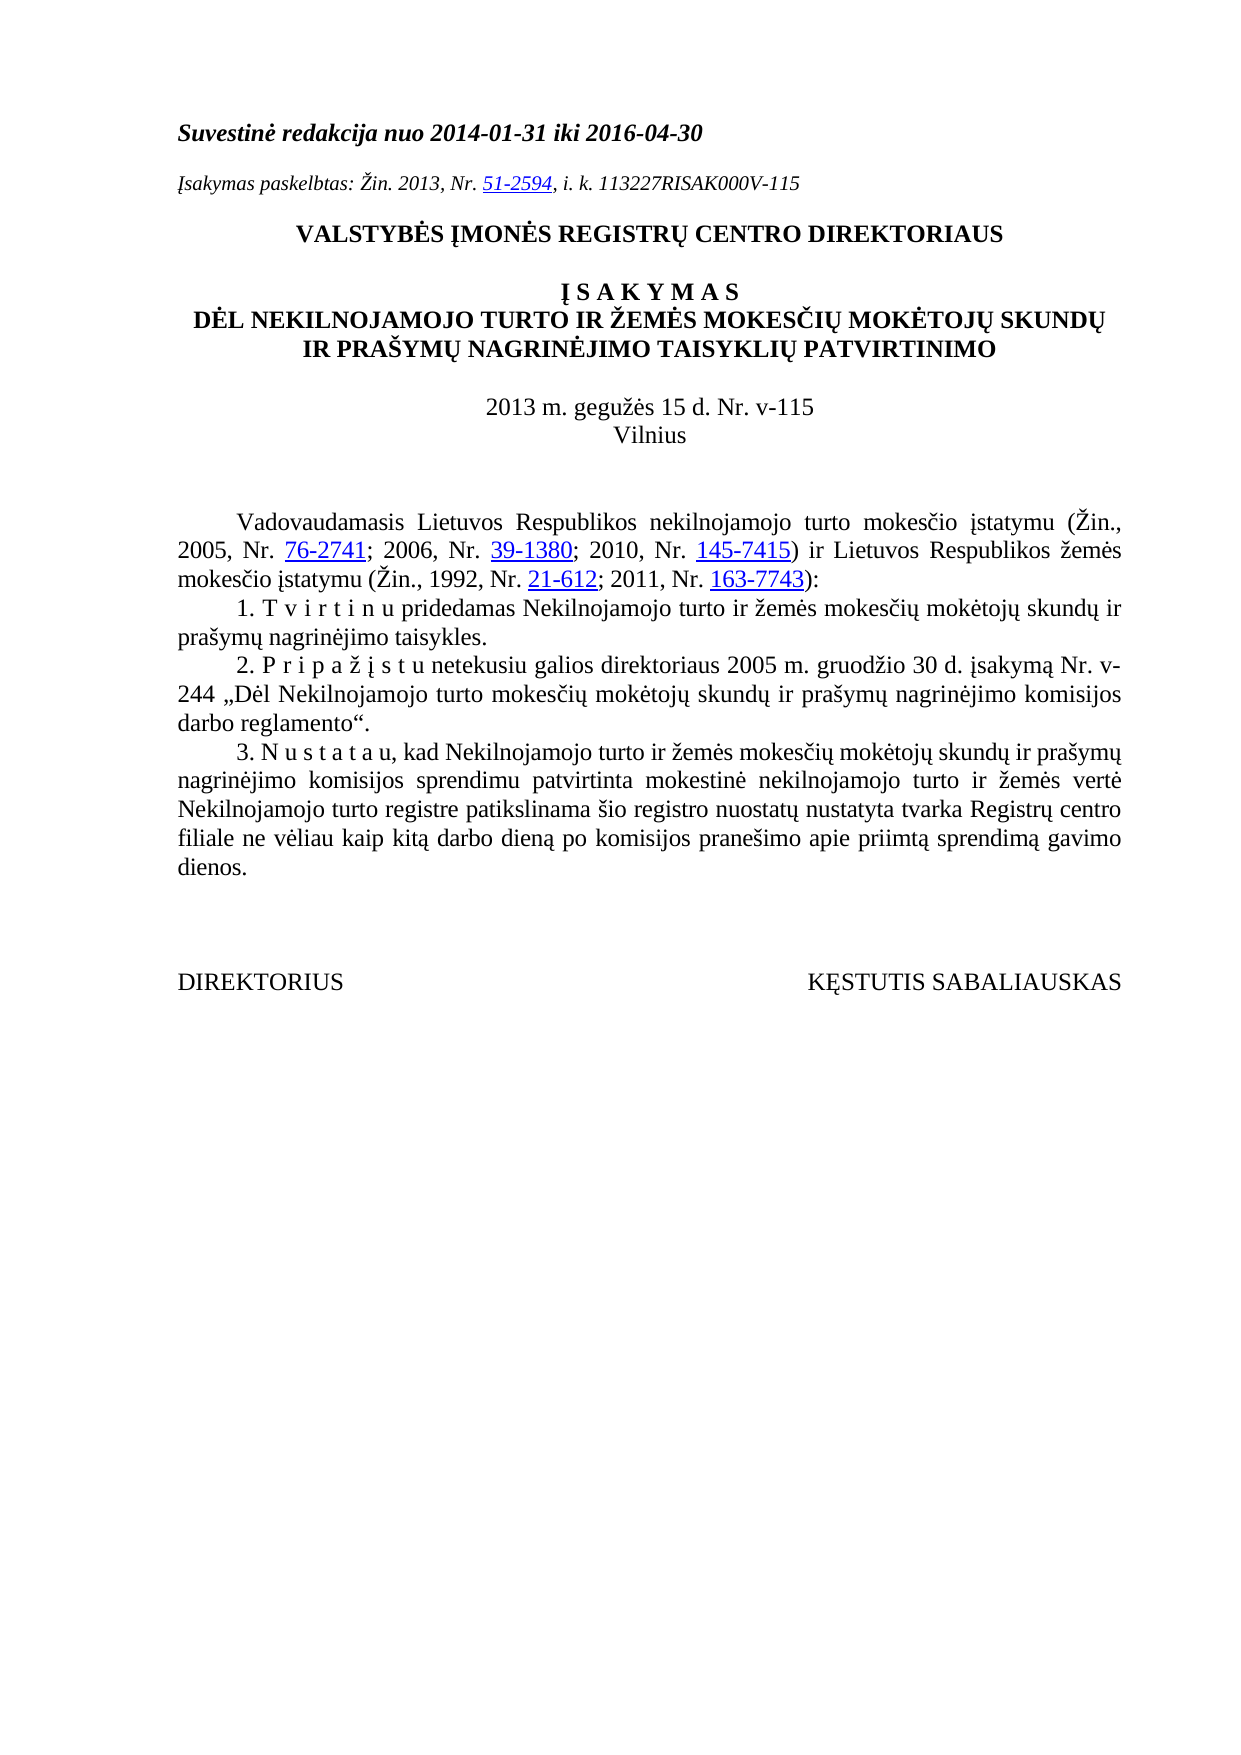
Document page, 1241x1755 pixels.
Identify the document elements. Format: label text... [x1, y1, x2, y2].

text VALSTYBĖS ĮMONĖS REGISTRŲ CENTRO DIREKTORIAUS [177, 219, 1122, 248]
text Vadovaudamasis Lietuvos Respublikos nekilnojamojo turto mokesčio įstatymu (Žin., 2005, Nr. 76-2741; 2006, Nr. 39-1380; 2010, Nr. 145-7415) ir Lietuvos Respublikos žemės mokesčio įstatymu (Žin., 1992, Nr. 21-612; 2011, Nr. 163-7743): [177, 507, 1122, 593]
text 2. P r i p a ž į s t u netekusiu galios direktoriaus 2005 m. gruodžio 30 d. įsakymą Nr. v-244 „Dėl Nekilnojamojo turto mokesčių mokėtojų skundų ir prašymų nagrinėjimo komisijos darbo reglamento“. [177, 650, 1122, 737]
text Įsakymas paskelbtas: Žin. 2013, Nr. 51-2594, i. k. 113227RISAK000V-115 [177, 171, 1122, 195]
text Į S A K Y M A S [177, 277, 1122, 305]
text 3. N u s t a t a u, kad Nekilnojamojo turto ir žemės mokesčių mokėtojų skundų ir prašymų nagrinėjimo komisijos sprendimu patvirtinta mokestinė nekilnojamojo turto ir žemės vertė Nekilnojamojo turto registre patikslinama šio registro nuostatų nustatyta tvarka Registrų centro filiale ne vėliau kaip kitą darbo dieną po komisijos pranešimo apie priimtą sprendimą gavimo dienos. [177, 737, 1122, 880]
text Vilnius [177, 420, 1122, 449]
text 1. T v i r t i n u pridedamas Nekilnojamojo turto ir žemės mokesčių mokėtojų skundų ir prašymų nagrinėjimo taisykles. [177, 593, 1122, 650]
text DĖL NEKILNOJAMOJO TURTO IR ŽEMĖS MOKESČIŲ MOKĖTOJŲ SKUNDŲ IR PRAŠYMŲ NAGRINĖJIMO TAISYKLIŲ PATVIRTINIMO [177, 305, 1122, 363]
text Direktorius Kęstutis Sabaliauskas [177, 967, 1122, 995]
text Suvestinė redakcija nuo 2014-01-31 iki 2016-04-30 [177, 118, 1122, 147]
text 2013 m. gegužės 15 d. Nr. v-115 [177, 392, 1122, 420]
